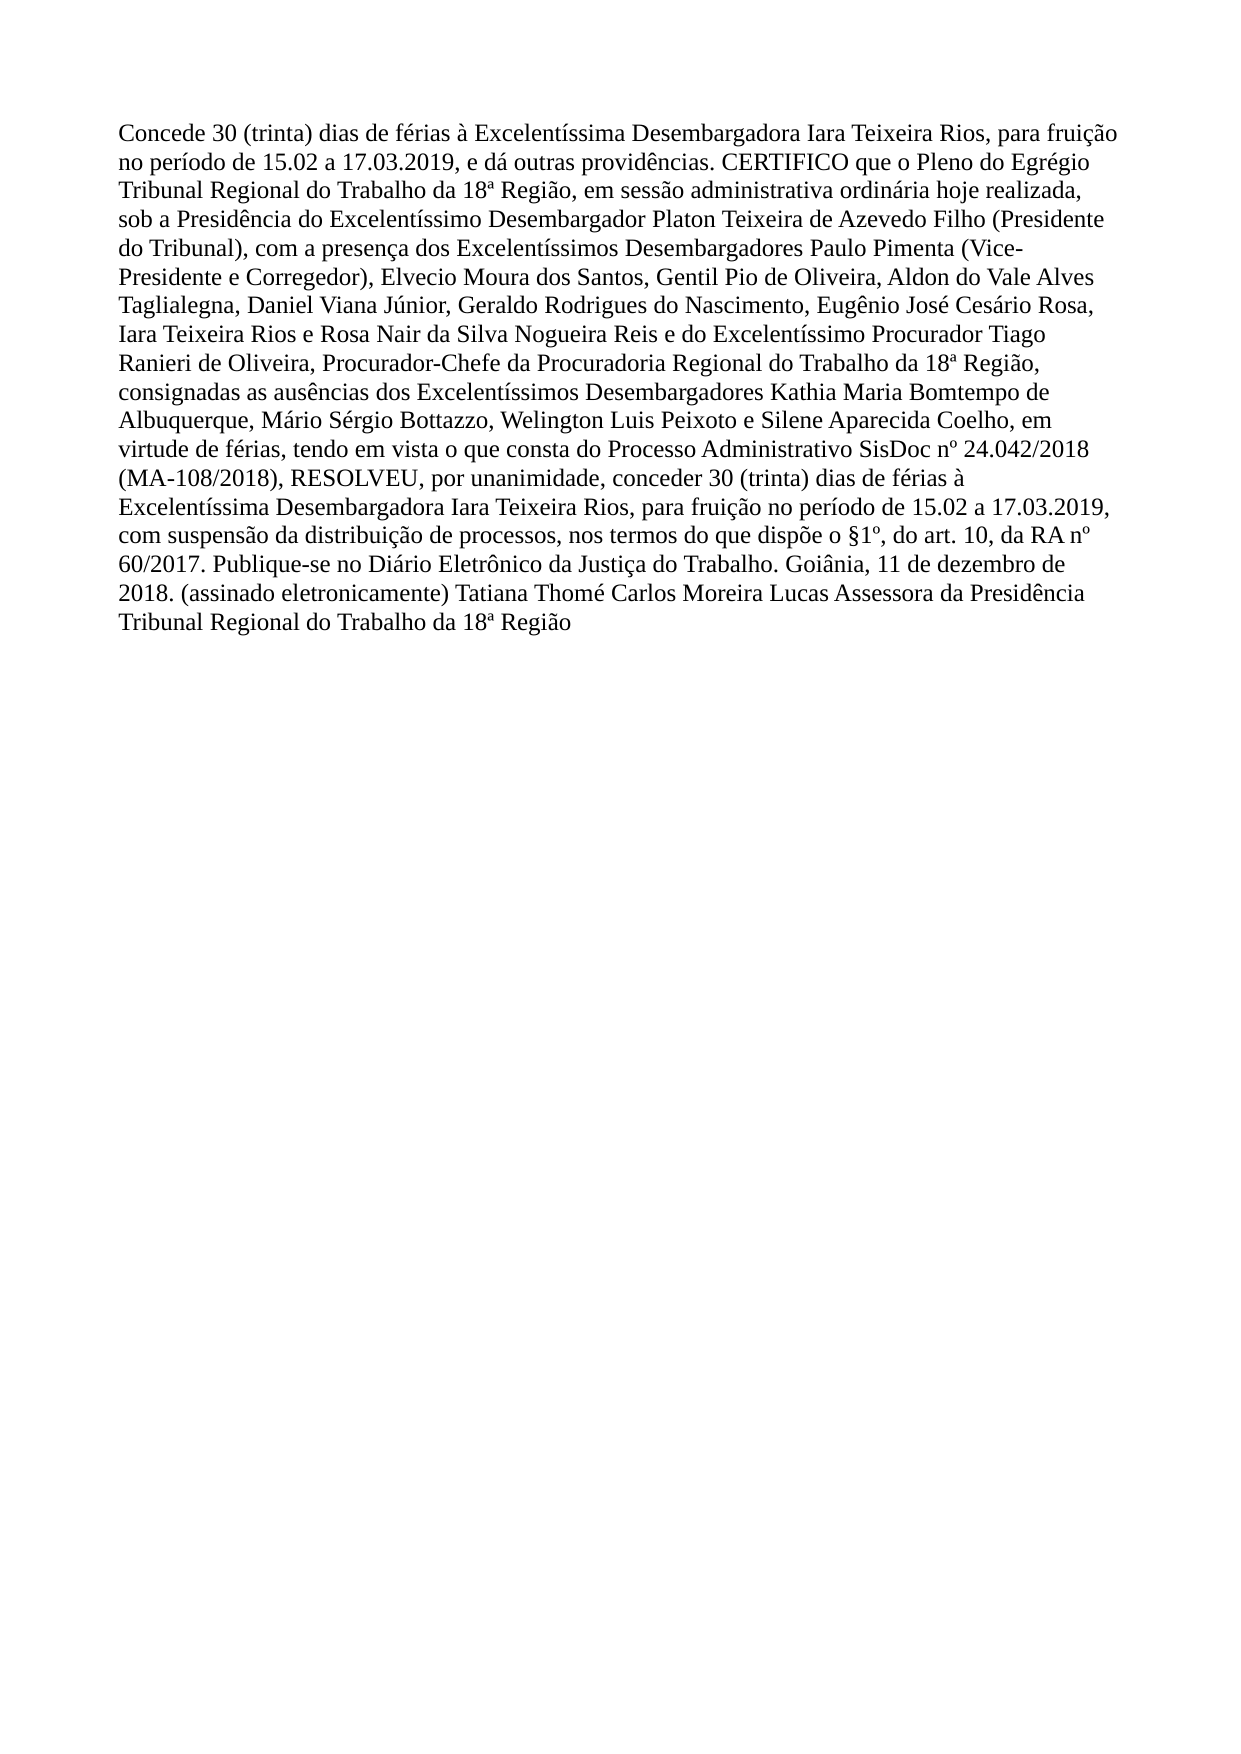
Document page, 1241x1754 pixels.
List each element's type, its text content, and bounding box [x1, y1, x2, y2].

text Concede 30 (trinta) dias de férias à Excelentíssima Desembargadora Iara Teixeira Rios, para fruição no período de 15.02 a 17.03.2019, e dá outras providências. CERTIFICO que o Pleno do Egrégio Tribunal Regional do Trabalho da 18ª Região, em sessão administrativa ordinária hoje realizada, sob a Presidência do Excelentíssimo Desembargador Platon Teixeira de Azevedo Filho (Presidente do Tribunal), com a presença dos Excelentíssimos Desembargadores Paulo Pimenta (Vice-Presidente e Corregedor), Elvecio Moura dos Santos, Gentil Pio de Oliveira, Aldon do Vale Alves Taglialegna, Daniel Viana Júnior, Geraldo Rodrigues do Nascimento, Eugênio José Cesário Rosa, Iara Teixeira Rios e Rosa Nair da Silva Nogueira Reis e do Excelentíssimo Procurador Tiago Ranieri de Oliveira, Procurador-Chefe da Procuradoria Regional do Trabalho da 18ª Região, consignadas as ausências dos Excelentíssimos Desembargadores Kathia Maria Bomtempo de Albuquerque, Mário Sérgio Bottazzo, Welington Luis Peixoto e Silene Aparecida Coelho, em virtude de férias, tendo em vista o que consta do Processo Administrativo SisDoc nº 24.042/2018 (MA-108/2018), RESOLVEU, por unanimidade, conceder 30 (trinta) dias de férias à Excelentíssima Desembargadora Iara Teixeira Rios, para fruição no período de 15.02 a 17.03.2019, com suspensão da distribuição de processos, nos termos do que dispõe o §1º, do art. 10, da RA nº 60/2017. Publique-se no Diário Eletrônico da Justiça do Trabalho. Goiânia, 11 de dezembro de 2018. (assinado eletronicamente) Tatiana Thomé Carlos Moreira Lucas Assessora da Presidência Tribunal Regional do Trabalho da 18ª Região [118, 118, 1122, 636]
